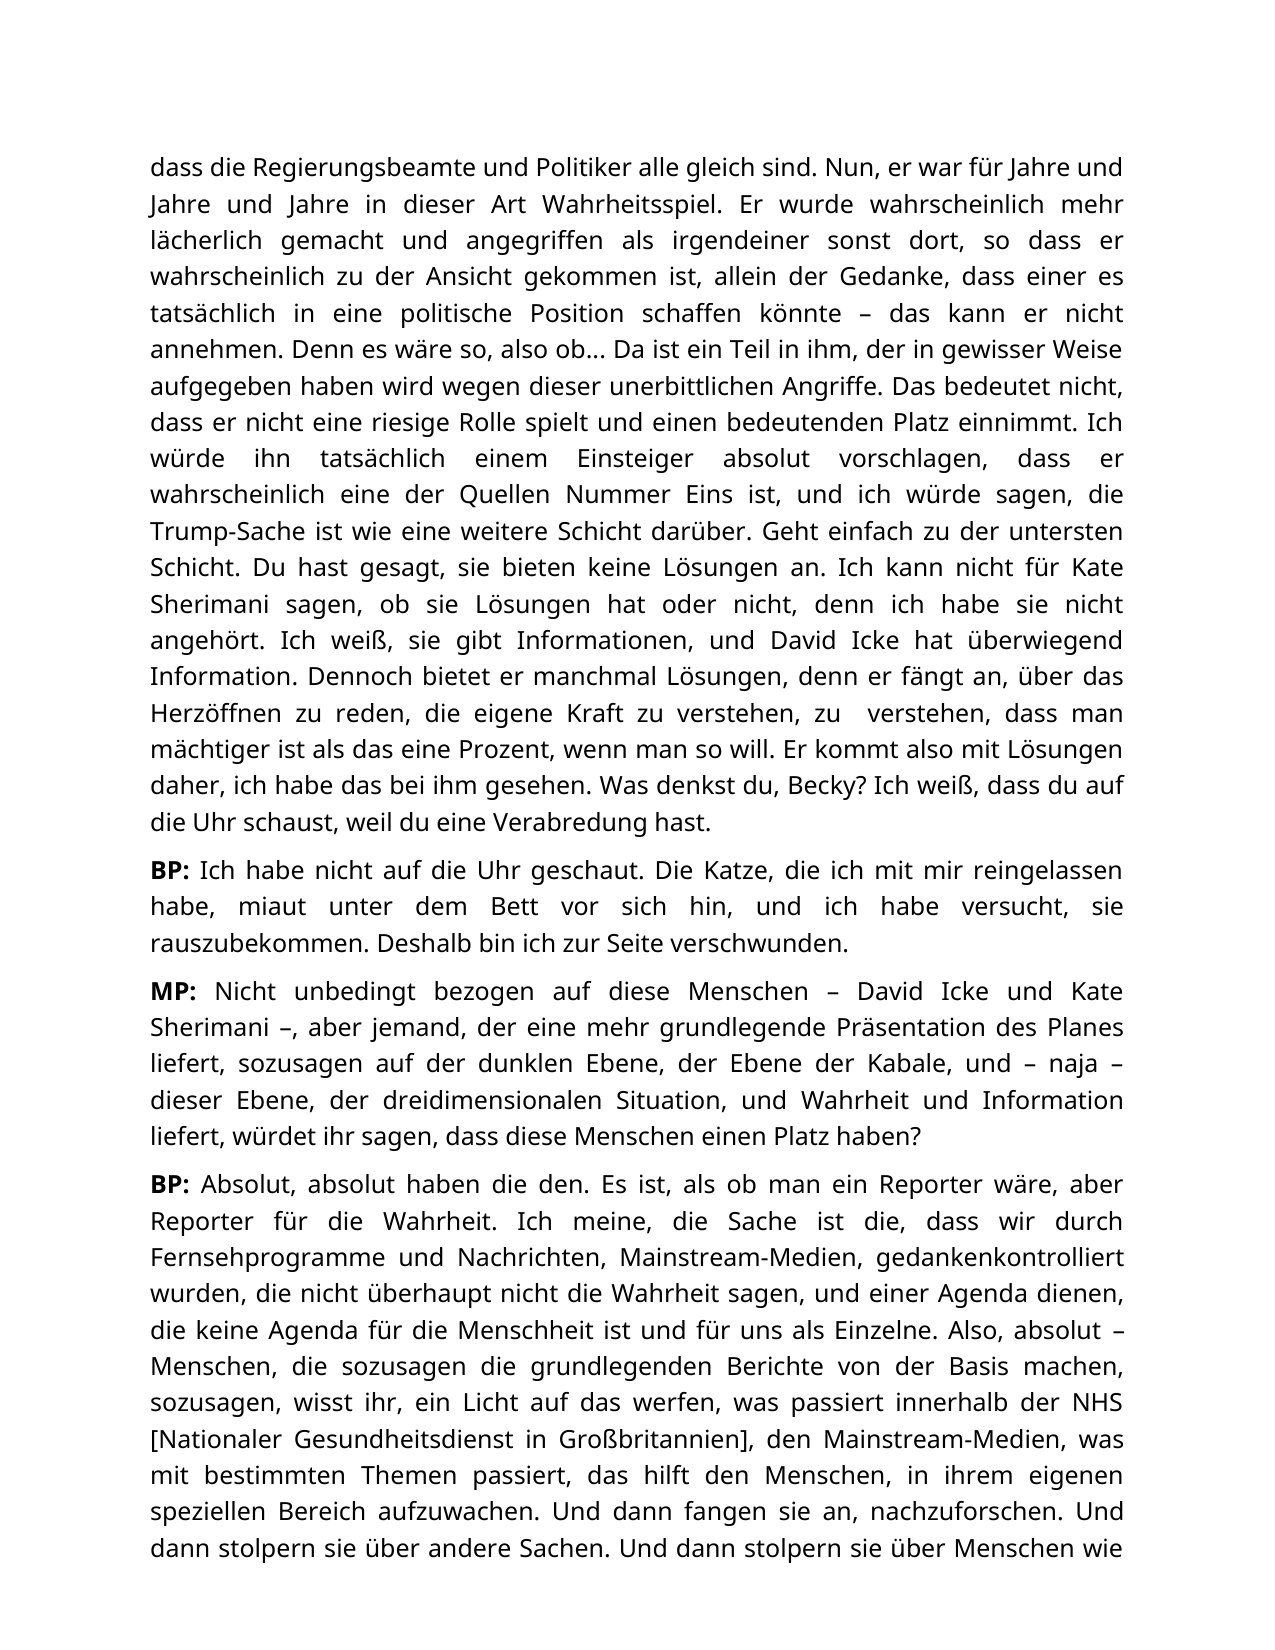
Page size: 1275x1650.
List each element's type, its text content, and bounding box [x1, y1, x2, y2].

text BP: Absolut, absolut haben die den. Es ist, als ob man ein Reporter wäre, aber Reporter für die Wahrheit. Ich meine, die Sache ist die, dass wir durch Fernsehprogramme und Nachrichten, Mainstream-Medien, gedankenkontrolliert wurden, die nicht überhaupt nicht die Wahrheit sagen, und einer Agenda dienen, die keine Agenda für die Menschheit ist und für uns als Einzelne. Also, absolut – Menschen, die sozusagen die grundlegenden Berichte von der Basis machen, sozusagen, wisst ihr, ein Licht auf das werfen, was passiert innerhalb der NHS [Nationaler Gesundheitsdienst in Großbritannien], den Mainstream-Medien, was mit bestimmten Themen passiert, das hilft den Menschen, in ihrem eigenen speziellen Bereich aufzuwachen. Und dann fangen sie an, nachzuforschen. Und dann stolpern sie über andere Sachen. Und dann stolpern sie über Menschen wie [150, 1167, 1125, 1564]
text dass die Regierungsbeamte und Politiker alle gleich sind. Nun, er war für Jahre und Jahre und Jahre in dieser Art Wahrheitsspiel. Er wurde wahrscheinlich mehr lächerlich gemacht und angegriffen als irgendeiner sonst dort, so dass er wahrscheinlich zu der Ansicht gekommen ist, allein der Gedanke, dass einer es tatsächlich in eine politische Position schaffen könnte – das kann er nicht annehmen. Denn es wäre so, also ob... Da ist ein Teil in ihm, der in gewisser Weise aufgegeben haben wird wegen dieser unerbittlichen Angriffe. Das bedeutet nicht, dass er nicht eine riesige Rolle spielt und einen bedeutenden Platz einnimmt. Ich würde ihn tatsächlich einem Einsteiger absolut vorschlagen, dass er wahrscheinlich eine der Quellen Nummer Eins ist, und ich würde sagen, die Trump-Sache ist wie eine weitere Schicht darüber. Geht einfach zu der untersten Schicht. Du hast gesagt, sie bieten keine Lösungen an. Ich kann nicht für Kate Sherimani sagen, ob sie Lösungen hat oder nicht, denn ich habe sie nicht angehört. Ich weiß, sie gibt Informationen, und David Icke hat überwiegend Information. Dennoch bietet er manchmal Lösungen, denn er fängt an, über das Herzöffnen zu reden, die eigene Kraft zu verstehen, zu verstehen, dass man mächtiger ist als das eine Prozent, wenn man so will. Er kommt also mit Lösungen daher, ich habe das bei ihm gesehen. Was denkst du, Becky? Ich weiß, dass du auf die Uhr schaust, weil du eine Verabredung hast. [150, 150, 1125, 838]
text BP: Ich habe nicht auf die Uhr geschaut. Die Katze, die ich mit mir reingelassen habe, miaut unter dem Bett vor sich hin, und ich habe versucht, sie rauszubekommen. Deshalb bin ich zur Seite verschwunden. [150, 852, 1125, 959]
text MP: Nicht unbedingt bezogen auf diese Menschen – David Icke und Kate Sherimani –, aber jemand, der eine mehr grundlegende Präsentation des Planes liefert, sozusagen auf der dunklen Ebene, der Ebene der Kabale, und – naja – dieser Ebene, der dreidimensionalen Situation, und Wahrheit und Information liefert, würdet ihr sagen, dass diese Menschen einen Platz haben? [150, 973, 1125, 1153]
